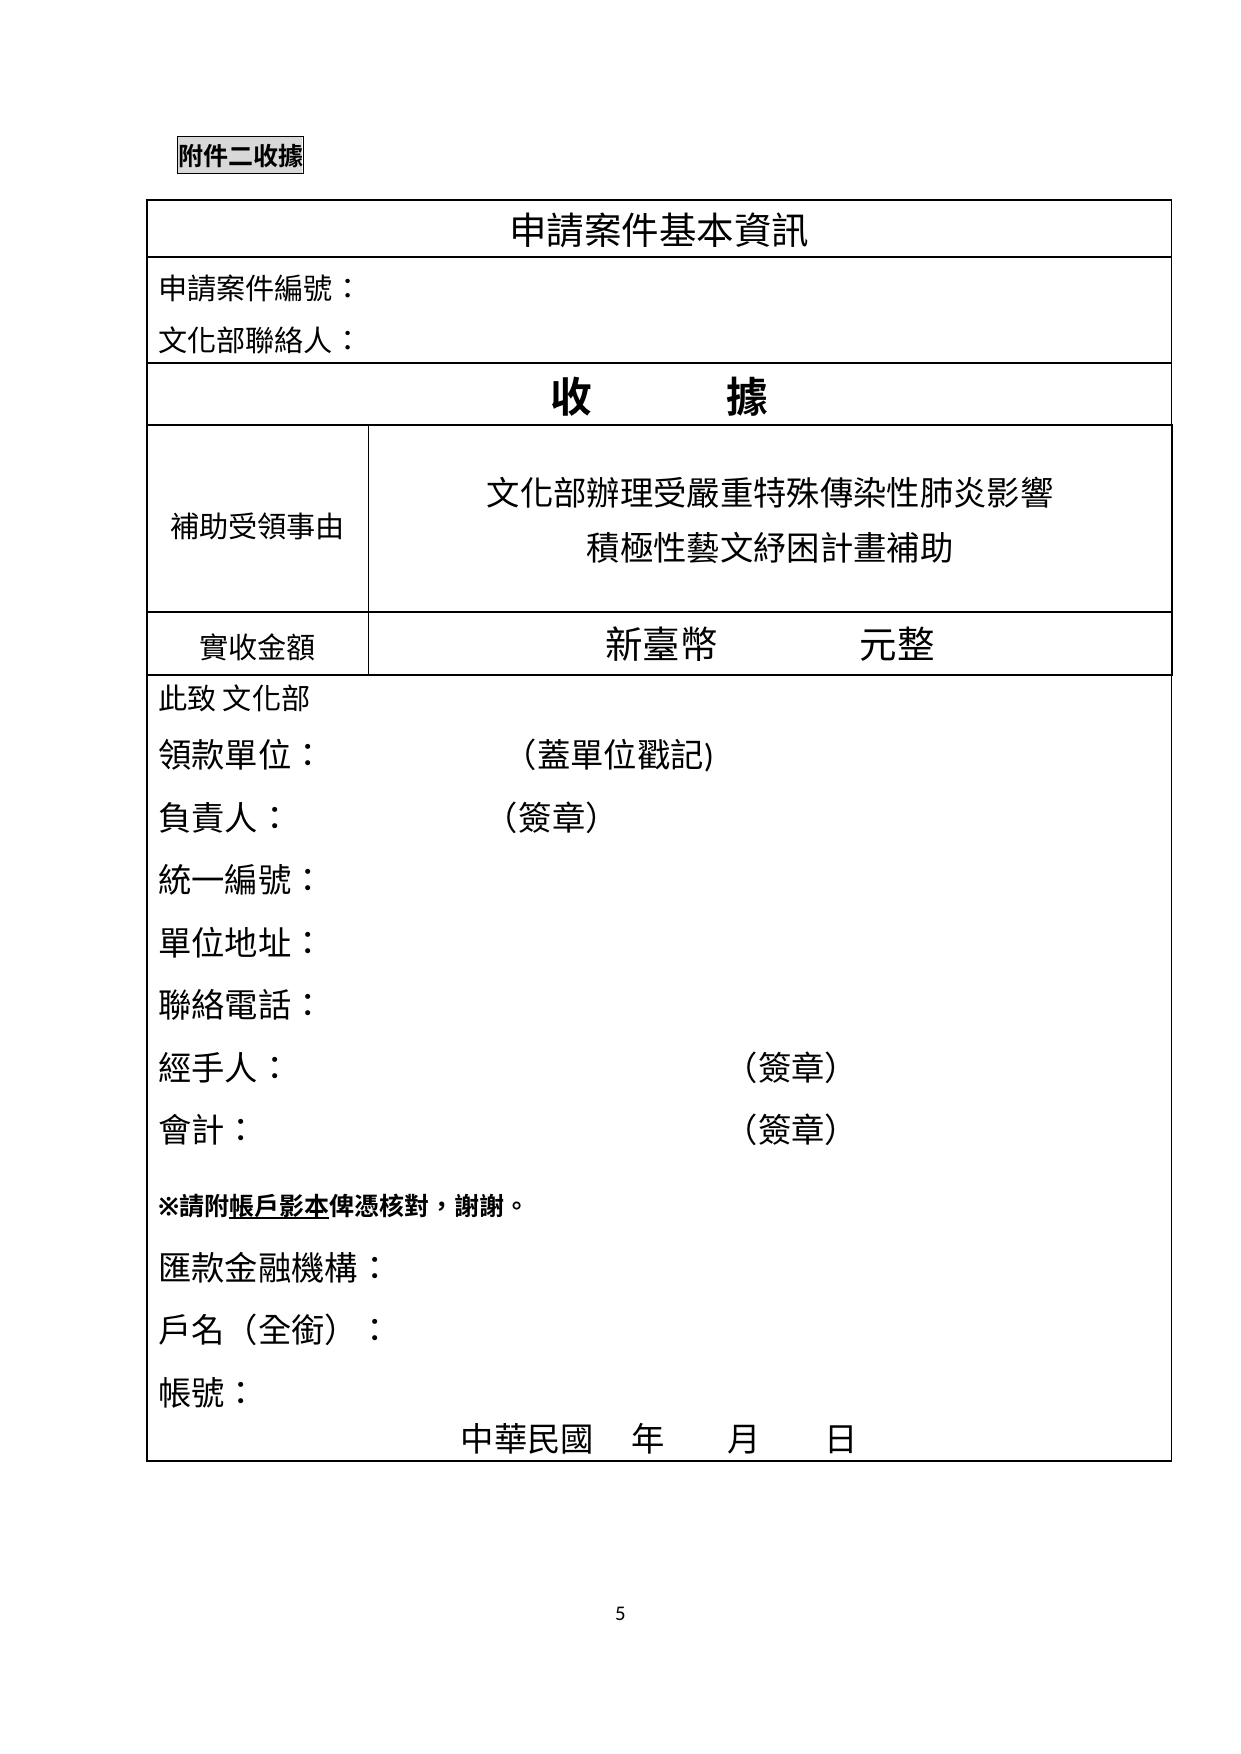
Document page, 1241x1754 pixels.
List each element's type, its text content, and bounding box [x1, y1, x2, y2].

table_cell 新臺幣 元整 [369, 613, 1171, 673]
table_cell 補助受領事由 [148, 426, 368, 611]
table_cell 此致 文化部 領款單位： （蓋單位戳記) 負責人： （簽章） 統一編號： 單位地址： 聯絡電話： 經手人： （簽章） 會計： （簽章） ※請附帳戶影本俾憑核對，謝謝。 匯款金融機構： 戶名（全銜）： 帳號： 中華民國 年 月 日 [148, 676, 1171, 1459]
table_cell 文化部辦理受嚴重特殊傳染性肺炎影響 積極性藝文紓困計畫補助 [369, 426, 1171, 611]
text 附件二收據 [178, 137, 303, 173]
text [304, 136, 1063, 174]
table_cell 申請案件編號： 文化部聯絡人： [148, 258, 1171, 362]
table_cell 實收金額 [148, 613, 368, 673]
table_header 申請案件基本資訊 [148, 201, 1171, 256]
table_cell 收 據 [148, 364, 1171, 424]
